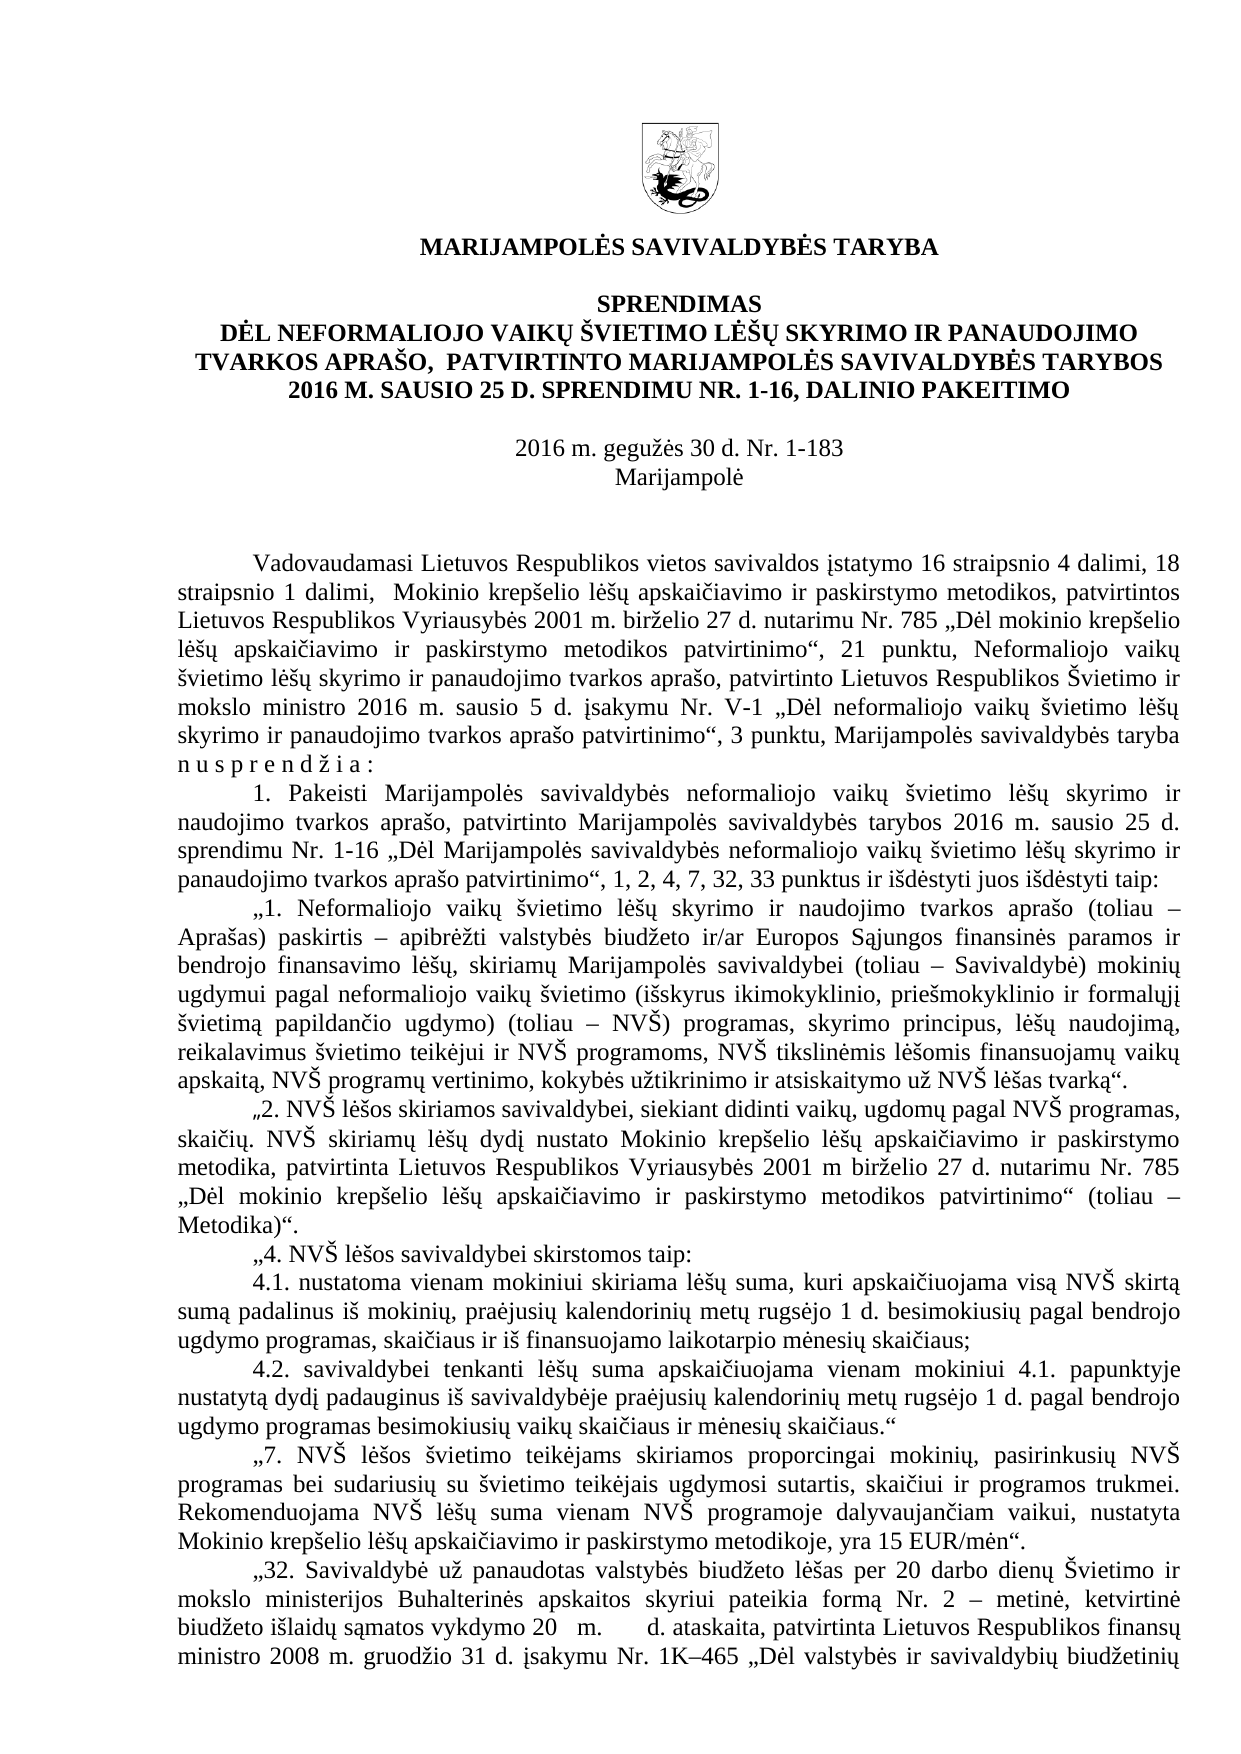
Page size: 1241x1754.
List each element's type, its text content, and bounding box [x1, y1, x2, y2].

text Vadovaudamasi Lietuvos Respublikos vietos savivaldos įstatymo 16 straipsnio 4 dalimi, 18 straipsnio 1 dalimi, Mokinio krepšelio lėšų apskaičiavimo ir paskirstymo metodikos, patvirtintos Lietuvos Respublikos Vyriausybės 2001 m. birželio 27 d. nutarimu Nr. 785 „Dėl mokinio krepšelio lėšų apskaičiavimo ir paskirstymo metodikos patvirtinimo“, 21 punktu, Neformaliojo vaikų švietimo lėšų skyrimo ir panaudojimo tvarkos aprašo, patvirtinto Lietuvos Respublikos Švietimo ir mokslo ministro 2016 m. sausio 5 d. įsakymu Nr. V-1 „Dėl neformaliojo vaikų švietimo lėšų skyrimo ir panaudojimo tvarkos aprašo patvirtinimo“, 3 punktu, Marijampolės savivaldybės taryba nusprendžia: [177, 548, 1181, 778]
text 2016 m. gegužės 30 d. Nr. 1-183 [177, 433, 1181, 462]
text Marijampolė [177, 462, 1181, 490]
text „1. Neformaliojo vaikų švietimo lėšų skyrimo ir naudojimo tvarkos aprašo (toliau – Aprašas) paskirtis – apibrėžti valstybės biudžeto ir/ar Europos Sąjungos finansinės paramos ir bendrojo finansavimo lėšų, skiriamų Marijampolės savivaldybei (toliau – Savivaldybė) mokinių ugdymui pagal neformaliojo vaikų švietimo (išskyrus ikimokyklinio, priešmokyklinio ir formalųjį švietimą papildančio ugdymo) (toliau – NVŠ) programas, skyrimo principus, lėšų naudojimą, reikalavimus švietimo teikėjui ir NVŠ programoms, NVŠ tikslinėmis lėšomis finansuojamų vaikų apskaitą, NVŠ programų vertinimo, kokybės užtikrinimo ir atsiskaitymo už NVŠ lėšas tvarką“. [177, 893, 1181, 1094]
text „2. NVŠ lėšos skiriamos savivaldybei, siekiant didinti vaikų, ugdomų pagal NVŠ programas, skaičių. NVŠ skiriamų lėšų dydį nustato Mokinio krepšelio lėšų apskaičiavimo ir paskirstymo metodika, patvirtinta Lietuvos Respublikos Vyriausybės 2001 m birželio 27 d. nutarimu Nr. 785 „Dėl mokinio krepšelio lėšų apskaičiavimo ir paskirstymo metodikos patvirtinimo“ (toliau – Metodika)“. [177, 1094, 1181, 1239]
text „7. NVŠ lėšos švietimo teikėjams skiriamos proporcingai mokinių, pasirinkusių NVŠ programas bei sudariusių su švietimo teikėjais ugdymosi sutartis, skaičiui ir programos trukmei. Rekomenduojama NVŠ lėšų suma vienam NVŠ programoje dalyvaujančiam vaikui, nustatyta Mokinio krepšelio lėšų apskaičiavimo ir paskirstymo metodikoje, yra 15 EUR/mėn“. [177, 1440, 1181, 1555]
text MARIJAMPOLĖS SAVIVALDYBĖS TARYBA [177, 232, 1181, 260]
text „4. NVŠ lėšos savivaldybei skirstomos taip: [177, 1239, 1181, 1267]
text 4.2. savivaldybei tenkanti lėšų suma apskaičiuojama vienam mokiniui 4.1. papunktyje nustatytą dydį padauginus iš savivaldybėje praėjusių kalendorinių metų rugsėjo 1 d. pagal bendrojo ugdymo programas besimokiusių vaikų skaičiaus ir mėnesių skaičiaus.“ [177, 1354, 1181, 1440]
text DĖL NEFORMALIOJO VAIKŲ ŠVIETIMO LĖŠŲ SKYRIMO IR PANAUDOJIMO TVARKOS APRAŠO, PATVIRTINTO MARIJAMPOLĖS SAVIVALDYBĖS TARYBOS 2016 M. SAUSIO 25 D. SPRENDIMU NR. 1-16, DALINIO PAKEITIMO [177, 318, 1181, 404]
text „32. Savivaldybė už panaudotas valstybės biudžeto lėšas per 20 darbo dienų Švietimo ir mokslo ministerijos Buhalterinės apskaitos skyriui pateikia formą Nr. 2 – metinė, ketvirtinė biudžeto išlaidų sąmatos vykdymo 20 m. d. ataskaita, patvirtinta Lietuvos Respublikos finansų ministro 2008 m. gruodžio 31 d. įsakymu Nr. 1K–465 „Dėl valstybės ir savivaldybių biudžetinių [177, 1555, 1181, 1670]
text 4.1. nustatoma vienam mokiniui skiriama lėšų suma, kuri apskaičiuojama visą NVŠ skirtą sumą padalinus iš mokinių, praėjusių kalendorinių metų rugsėjo 1 d. besimokiusių pagal bendrojo ugdymo programas, skaičiaus ir iš finansuojamo laikotarpio mėnesių skaičiaus; [177, 1267, 1181, 1354]
text 1. Pakeisti Marijampolės savivaldybės neformaliojo vaikų švietimo lėšų skyrimo ir naudojimo tvarkos aprašo, patvirtinto Marijampolės savivaldybės tarybos 2016 m. sausio 25 d. sprendimu Nr. 1-16 „Dėl Marijampolės savivaldybės neformaliojo vaikų švietimo lėšų skyrimo ir panaudojimo tvarkos aprašo patvirtinimo“, 1, 2, 4, 7, 32, 33 punktus ir išdėstyti juos išdėstyti taip: [177, 778, 1181, 893]
text SPRENDIMAS [177, 289, 1181, 318]
